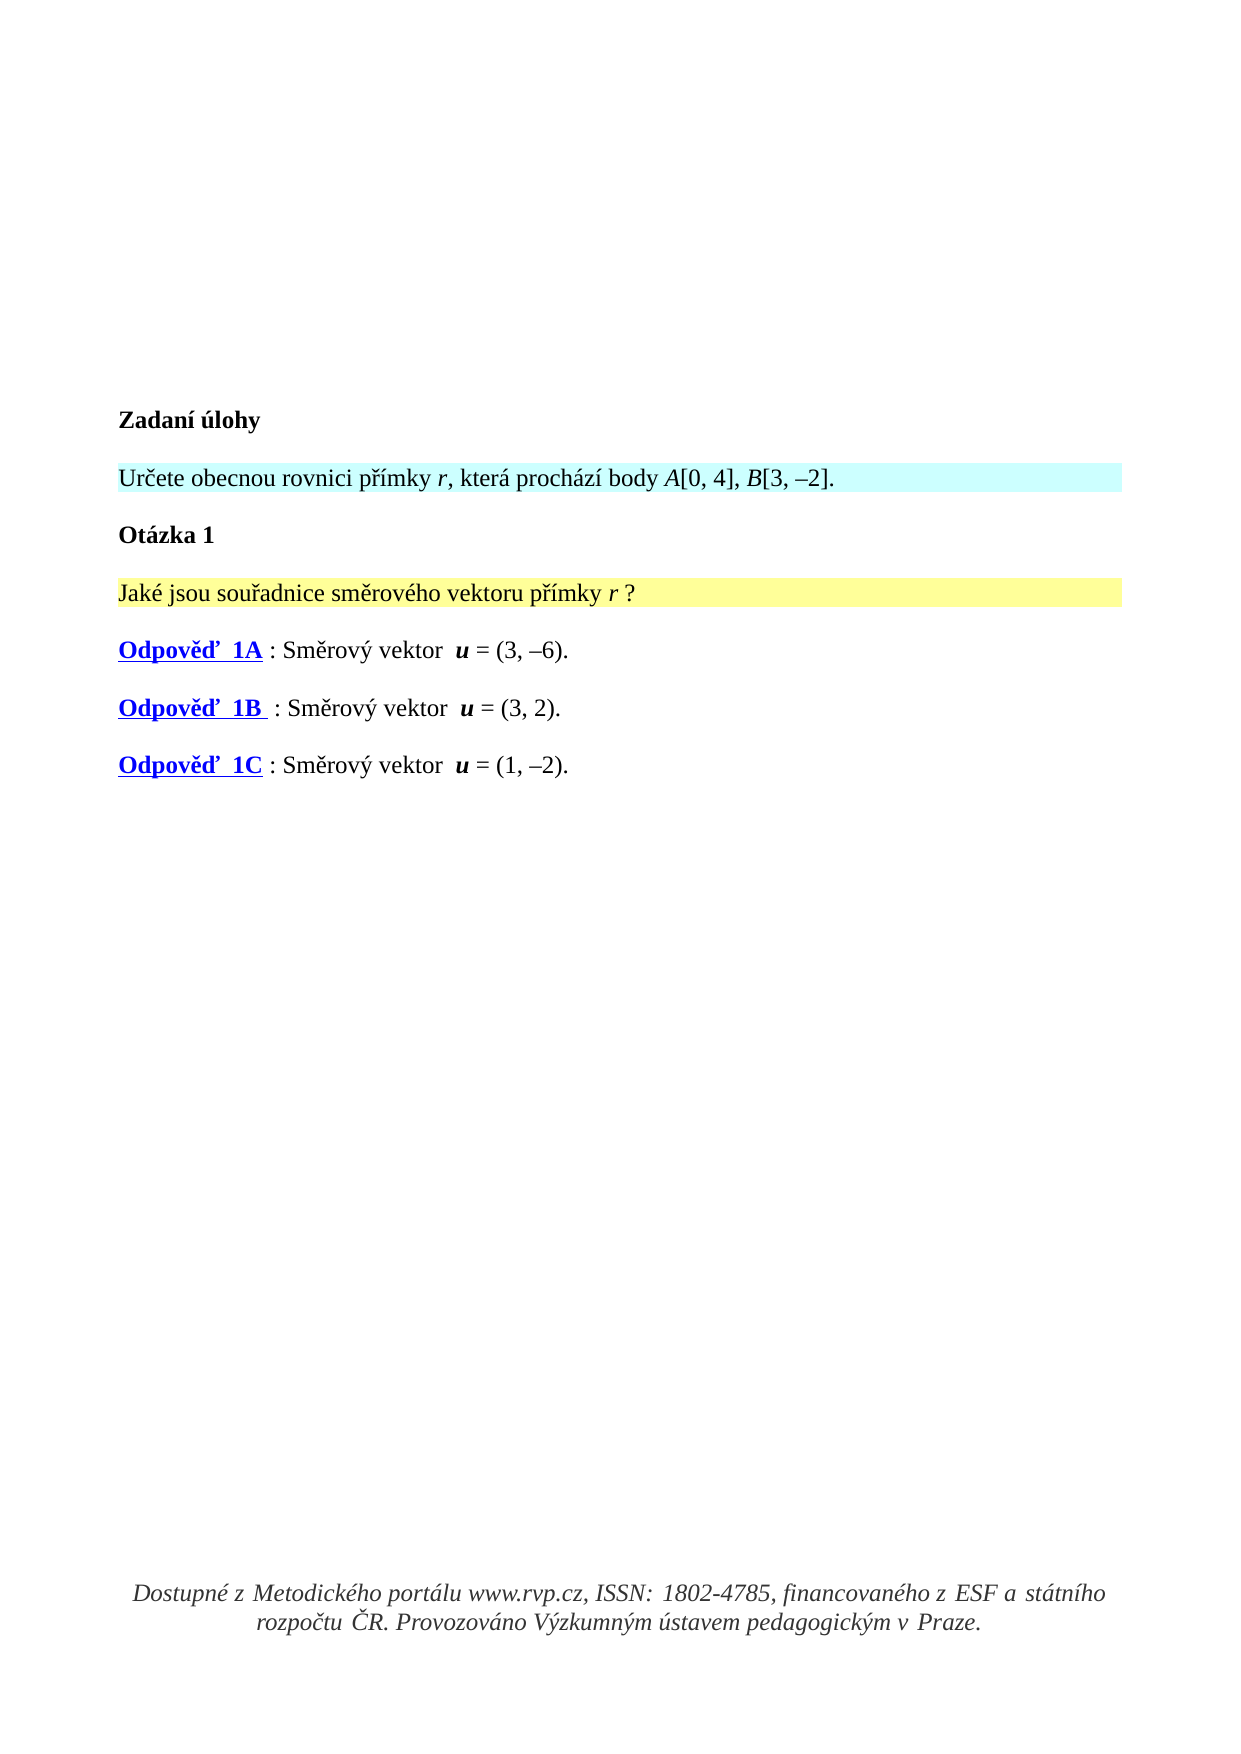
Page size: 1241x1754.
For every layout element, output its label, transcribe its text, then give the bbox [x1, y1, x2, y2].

subtitle Otázka 1 [118, 521, 1122, 549]
text Jaké jsou souřadnice směrového vektoru přímky r ? [118, 578, 1122, 607]
text Odpověď 1B : Směrový vektor u = (3, 2). [118, 693, 1122, 722]
text Zadaní úlohy [118, 406, 1122, 434]
text Určete obecnou rovnici přímky r, která prochází body A[0, 4], B[3, –2]. [118, 463, 1122, 492]
text Odpověď 1C : Směrový vektor u = (1, –2). [118, 751, 1122, 779]
text Odpověď 1A : Směrový vektor u = (3, –6). [118, 636, 1122, 664]
